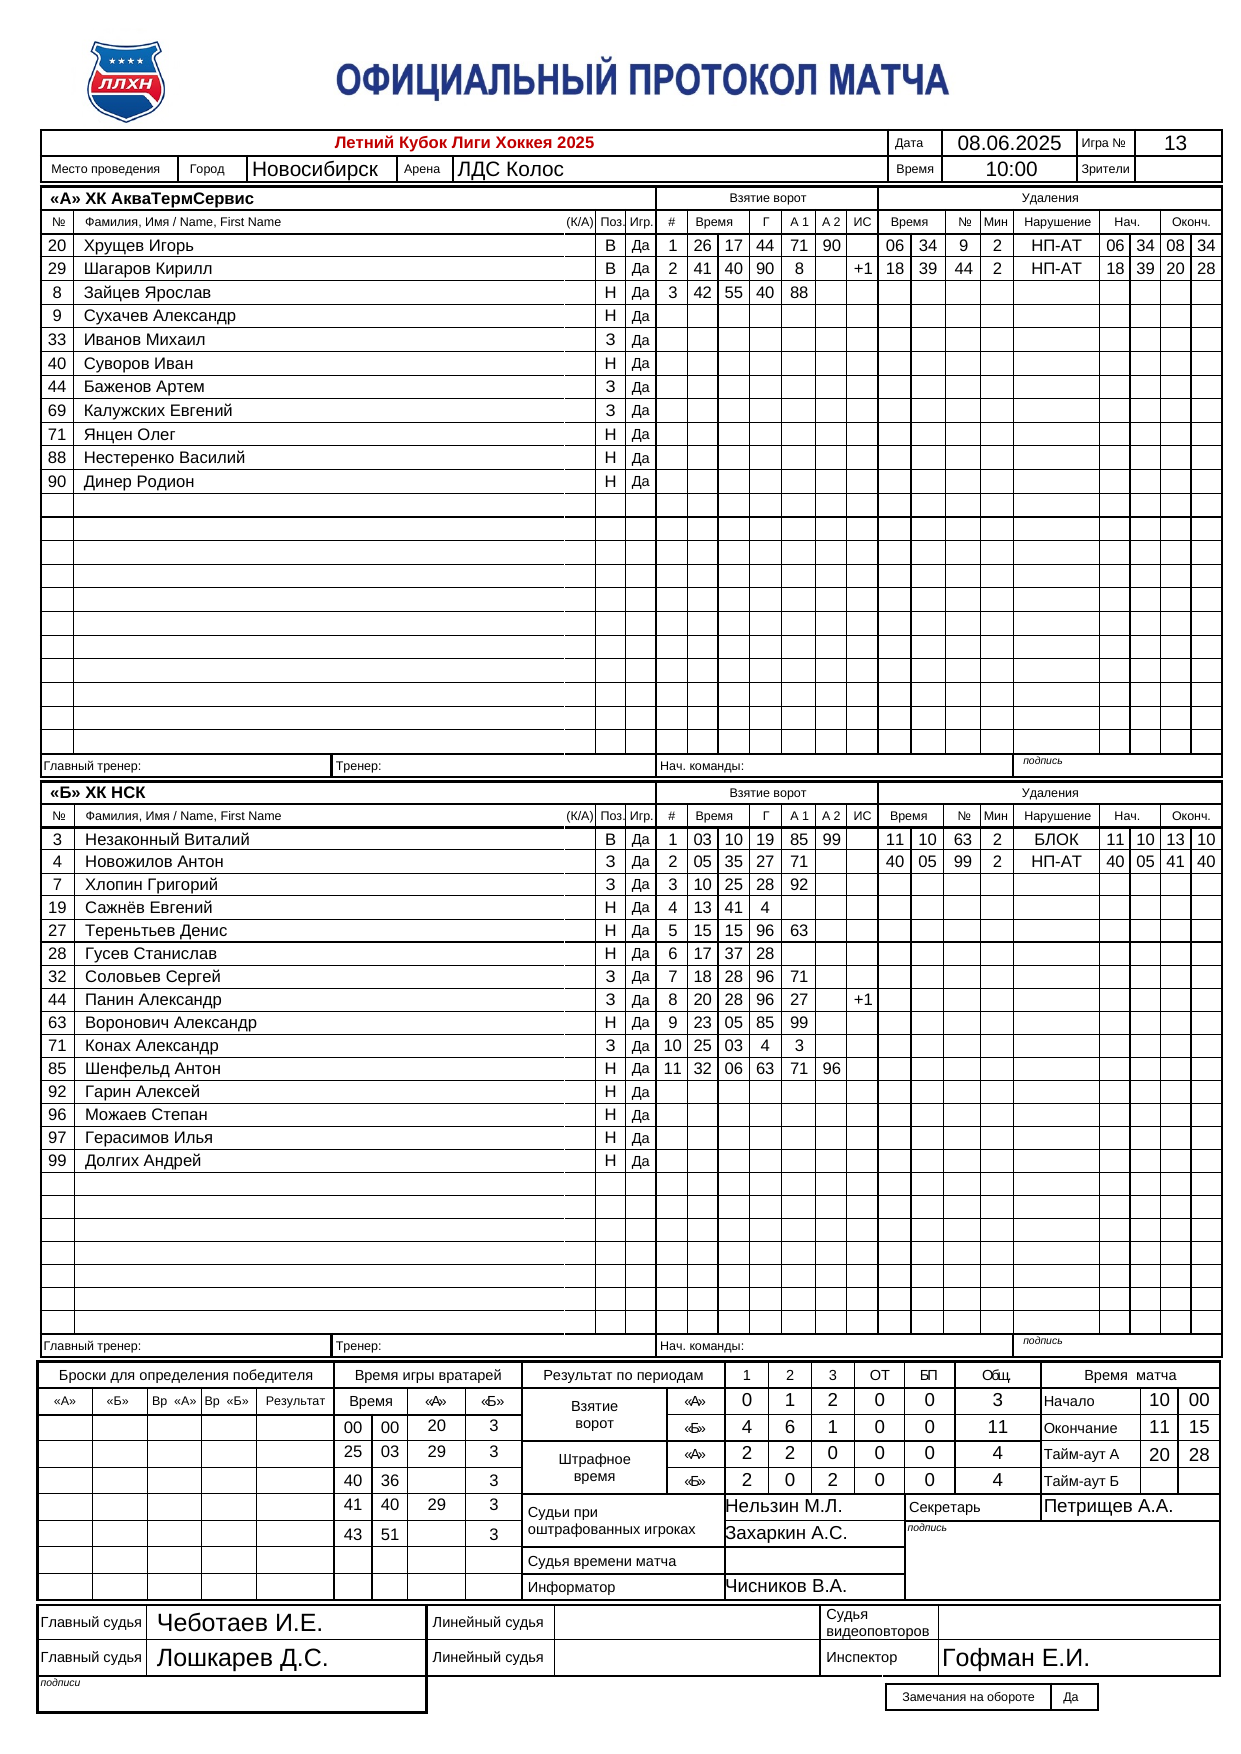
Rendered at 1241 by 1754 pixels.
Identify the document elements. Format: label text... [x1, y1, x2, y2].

table_cell [565, 305, 595, 327]
table_cell [879, 707, 910, 729]
table_cell [879, 1173, 910, 1195]
table_cell Да [626, 1012, 655, 1033]
table_cell [847, 423, 877, 445]
table_cell [879, 1035, 910, 1057]
table_cell [565, 376, 595, 398]
table_cell [981, 376, 1013, 398]
table_cell [816, 588, 846, 611]
table_cell 39 [912, 257, 945, 280]
table_cell [847, 612, 877, 634]
table_cell [688, 1081, 717, 1103]
table_cell [42, 612, 73, 634]
table_cell [1100, 494, 1129, 516]
table_cell 11 [956, 1415, 1040, 1440]
table_cell [596, 565, 625, 587]
table_cell [1131, 966, 1160, 987]
table_cell [1131, 1012, 1160, 1033]
table_cell [148, 1468, 201, 1493]
table_cell [93, 1494, 147, 1520]
table_cell [944, 1173, 980, 1195]
table_cell 9 [946, 235, 980, 256]
table_cell 03 [719, 1035, 749, 1057]
table_cell 40 [750, 281, 781, 303]
table_cell [1131, 1058, 1160, 1079]
table_cell [596, 494, 625, 516]
table_cell [750, 730, 781, 753]
table_cell [596, 1242, 625, 1264]
table_cell 97 [42, 1127, 74, 1149]
table_cell В [596, 257, 625, 280]
table_cell [1192, 446, 1221, 469]
table_cell [657, 423, 687, 445]
table_cell 3 [466, 1494, 521, 1520]
table_cell 06 [719, 1058, 749, 1079]
table_cell [688, 659, 717, 682]
table_cell [148, 1416, 201, 1440]
table_cell [596, 1196, 625, 1218]
table_cell 11 [1100, 829, 1129, 849]
table_cell «Б » [466, 1389, 521, 1413]
table_cell [879, 470, 910, 493]
table_cell [1192, 565, 1221, 587]
table_cell 96 [750, 966, 781, 987]
table_cell 13 [1161, 829, 1190, 849]
table_cell Гарин Алексей [75, 1081, 564, 1103]
table_cell [1100, 352, 1129, 374]
table_cell [879, 1311, 910, 1333]
table_cell [1100, 470, 1129, 493]
table_cell Вр «А» [148, 1389, 201, 1413]
table_cell ИС [847, 211, 877, 233]
table_cell [1161, 1219, 1190, 1241]
table_cell Да [626, 235, 655, 256]
table_cell [688, 1196, 717, 1218]
table_cell [1100, 281, 1129, 303]
table_cell [1131, 281, 1160, 303]
table_cell [688, 352, 717, 374]
table_cell Н [596, 920, 625, 941]
table_cell [879, 1150, 910, 1172]
table_cell [1161, 281, 1190, 303]
table_cell [782, 636, 815, 658]
table_cell [1161, 1288, 1190, 1310]
table_cell [816, 850, 846, 872]
table_cell [688, 565, 717, 587]
table_cell ИС [847, 805, 877, 826]
table_cell [981, 1196, 1013, 1218]
table_cell 17 [688, 943, 717, 964]
table_cell [879, 1288, 910, 1310]
table_cell [688, 730, 717, 753]
table_cell [816, 896, 846, 918]
table_cell [626, 636, 655, 658]
table_cell [1192, 328, 1221, 351]
table_cell [782, 1311, 815, 1333]
table_cell [1014, 518, 1099, 540]
table_cell [565, 352, 595, 374]
table_cell [1161, 920, 1190, 941]
table_cell [657, 565, 687, 587]
table_header БП [905, 1363, 954, 1387]
table_cell [912, 518, 945, 540]
table_cell [816, 1035, 846, 1057]
table_cell Гофман Е.И. [939, 1640, 1219, 1675]
table_cell [1131, 612, 1160, 634]
table_cell [847, 1035, 877, 1057]
table_cell [1179, 1468, 1219, 1493]
table_cell [42, 1196, 74, 1218]
table_cell 11 [657, 1058, 687, 1079]
table_cell Город [179, 157, 246, 181]
table_cell [912, 896, 943, 918]
table_cell [1100, 1196, 1129, 1218]
table_cell Тайм-аут А [1042, 1441, 1140, 1467]
table_cell 40 [42, 352, 73, 374]
table_cell [1161, 328, 1190, 351]
table_cell [1100, 565, 1129, 587]
table_cell [93, 1521, 147, 1546]
table_cell [879, 352, 910, 374]
table_cell Н [596, 1127, 625, 1149]
table_cell [1014, 636, 1099, 658]
table_cell [1014, 1127, 1099, 1149]
table_cell 92 [782, 874, 815, 895]
table_cell [1192, 352, 1221, 374]
table_cell З [596, 989, 625, 1011]
table_cell [719, 399, 749, 422]
table_cell Герасимов Илья [75, 1127, 564, 1149]
table_cell [719, 1104, 749, 1126]
table_cell [750, 328, 781, 351]
table_cell [946, 352, 980, 374]
table_cell [626, 1196, 655, 1218]
table_cell [688, 707, 717, 729]
table_cell [1014, 612, 1099, 634]
table_cell [1192, 470, 1221, 493]
table_cell [657, 399, 687, 422]
table_cell 05 [719, 1012, 749, 1033]
table_cell [1014, 920, 1099, 941]
table_cell [981, 1288, 1013, 1310]
table_cell [981, 1311, 1013, 1333]
table_cell Н [596, 896, 625, 918]
table_cell [981, 1035, 1013, 1057]
table_cell [719, 730, 749, 753]
table_cell 26 [688, 235, 717, 256]
table_cell [74, 683, 564, 706]
table_cell [42, 730, 73, 753]
table_cell [912, 328, 945, 351]
table_cell [750, 1242, 781, 1264]
table_cell 33 [42, 328, 73, 351]
table_cell [981, 518, 1013, 540]
table_cell 3 [466, 1441, 521, 1467]
table_cell [688, 1150, 717, 1172]
table_cell [1100, 305, 1129, 327]
table_cell 29 [408, 1494, 465, 1520]
table_cell [1131, 1104, 1160, 1126]
table_cell [816, 1242, 846, 1264]
table_cell [816, 612, 846, 634]
table_cell Сухачев Александр [74, 305, 564, 327]
table_cell 88 [782, 281, 815, 303]
table_cell [1192, 1012, 1221, 1033]
table_cell [42, 1219, 74, 1241]
table_cell 10:00 [943, 157, 1076, 181]
table_cell [626, 1311, 655, 1333]
table_cell [883, 1677, 1220, 1681]
table_cell [1014, 896, 1099, 918]
table_cell [335, 1574, 371, 1599]
table_cell [565, 1035, 595, 1057]
table_cell Да [626, 328, 655, 351]
table_cell [912, 352, 945, 374]
table_cell 2 [812, 1389, 854, 1413]
table_cell [816, 1127, 846, 1149]
table_cell [1131, 874, 1160, 895]
table_cell [1192, 636, 1221, 658]
table_cell [750, 470, 781, 493]
table_cell 28 [719, 966, 749, 987]
table_cell 2 [769, 1442, 811, 1467]
table_cell 29 [408, 1547, 465, 1573]
table_cell [981, 305, 1013, 327]
table_cell Иванов Михаил [74, 328, 564, 351]
table_cell [202, 1468, 256, 1493]
table_cell Н [596, 470, 625, 493]
table_cell [1161, 943, 1190, 964]
table_cell [1131, 1311, 1160, 1333]
table_cell 96 [42, 1104, 74, 1126]
table_cell 28 [1192, 257, 1221, 280]
table_cell [879, 920, 910, 941]
table_header Удаления [879, 188, 1221, 209]
table_cell [1192, 659, 1221, 682]
table_cell Время [335, 1389, 407, 1413]
table_cell «Б» [93, 1389, 147, 1413]
table_cell [816, 1150, 846, 1172]
table_cell [565, 470, 595, 493]
table_cell подпись [1014, 755, 1221, 776]
table_cell 18 [688, 966, 717, 987]
table_cell [1161, 1311, 1190, 1333]
table_cell [42, 659, 73, 682]
table_cell [782, 399, 815, 422]
table_cell А 1 [782, 211, 815, 233]
table_cell [782, 1265, 815, 1287]
table_cell [782, 1081, 815, 1103]
table_cell [946, 707, 980, 729]
table_cell [1100, 636, 1129, 658]
table_cell [981, 1012, 1013, 1033]
table_cell Чисников В.А. [726, 1575, 904, 1599]
table_cell [1161, 896, 1190, 918]
table_cell [596, 1288, 625, 1310]
table_cell 9 [42, 305, 73, 327]
table_cell [565, 943, 595, 964]
table_cell 3 [466, 1468, 521, 1493]
table_cell Время [889, 157, 941, 181]
table_cell (К/А) [565, 805, 595, 826]
table_cell [657, 730, 687, 753]
table_cell [1014, 352, 1099, 374]
table_cell 71 [42, 423, 73, 445]
table_cell [1131, 423, 1160, 445]
table_cell [75, 1311, 564, 1333]
table_cell [750, 707, 781, 729]
table_cell 0 [855, 1415, 904, 1440]
table_cell # [657, 211, 687, 233]
table_cell [719, 636, 749, 658]
table_cell 17 [719, 235, 749, 256]
table_cell 2 [981, 829, 1013, 849]
table_cell [847, 235, 877, 256]
table_cell [847, 683, 877, 706]
table_header Дата [889, 131, 941, 155]
table_cell [912, 1012, 943, 1033]
table_cell Главный судья [39, 1606, 146, 1639]
table_cell [39, 1468, 92, 1493]
table_cell [1192, 1081, 1221, 1103]
table_cell Нарушение [1014, 211, 1099, 233]
table_cell [565, 896, 595, 918]
table_cell [1014, 328, 1099, 351]
table_cell [93, 1468, 147, 1493]
table_cell [879, 659, 910, 682]
table_cell [912, 612, 945, 634]
table_cell [1131, 943, 1160, 964]
table_cell [946, 518, 980, 540]
table_cell [1014, 565, 1099, 587]
table_cell 63 [782, 920, 815, 941]
table_cell Н [596, 1012, 625, 1033]
table_cell [1014, 1288, 1099, 1310]
table_cell Панин Александр [75, 989, 564, 1011]
table_cell [1161, 659, 1190, 682]
table_cell [626, 518, 655, 540]
table_header 3 [812, 1363, 854, 1387]
table_cell Чеботаев И.Е. [147, 1606, 425, 1639]
table_cell [782, 352, 815, 374]
table_cell [1192, 1150, 1221, 1172]
table_cell [912, 1081, 943, 1103]
table_cell [847, 588, 877, 611]
table_cell 63 [42, 1012, 74, 1033]
table_header «Б» ХК НСК [42, 783, 655, 803]
table_cell 29 [42, 257, 73, 280]
table_cell [565, 1081, 595, 1103]
table_cell [596, 541, 625, 564]
table_cell [847, 1012, 877, 1033]
table_cell [946, 423, 980, 445]
table_cell [981, 565, 1013, 587]
table_cell [626, 659, 655, 682]
table_cell 69 [42, 399, 73, 422]
table_cell [944, 1012, 980, 1033]
table_cell [981, 636, 1013, 658]
table_header Броски для определения победителя [39, 1363, 333, 1387]
table_cell НП-АТ [1014, 257, 1099, 280]
table_cell [1100, 1081, 1129, 1103]
table_cell [879, 518, 910, 540]
table_cell [688, 1311, 717, 1333]
table_cell 00 [373, 1416, 407, 1440]
table_cell «А» [668, 1442, 724, 1467]
table_cell [981, 966, 1013, 987]
table_cell [981, 1104, 1013, 1126]
table_cell [1161, 1265, 1190, 1287]
table_cell [816, 305, 846, 327]
table_cell [816, 920, 846, 941]
table_cell [750, 399, 781, 422]
table_cell [782, 376, 815, 398]
table_cell ЛДС Колос [454, 157, 887, 181]
table_cell [1136, 157, 1221, 181]
table_cell 96 [816, 1058, 846, 1079]
table_cell [93, 1416, 147, 1440]
table_cell [879, 328, 910, 351]
table_cell [816, 1265, 846, 1287]
table_cell [1100, 920, 1129, 941]
table_cell З [596, 850, 625, 872]
table_cell [981, 588, 1013, 611]
table_cell [75, 1265, 564, 1287]
table_cell [626, 494, 655, 516]
table_cell [879, 874, 910, 895]
table_cell 43 [335, 1521, 371, 1546]
table_cell [565, 541, 595, 564]
table_cell 71 [782, 1058, 815, 1079]
table_cell [879, 423, 910, 445]
table_cell 90 [816, 235, 846, 256]
table_cell [1014, 943, 1099, 964]
table_cell 92 [42, 1081, 74, 1103]
table_cell [626, 1242, 655, 1264]
table_cell [596, 1219, 625, 1241]
table_cell [1161, 1173, 1190, 1195]
table_cell [1161, 683, 1190, 706]
table_cell Воронович Александр [75, 1012, 564, 1033]
table_cell Время [688, 211, 749, 233]
table_cell № [42, 211, 73, 233]
table_cell [565, 518, 595, 540]
table_cell [750, 1288, 781, 1310]
table_cell 0 [905, 1468, 954, 1493]
table_cell [1161, 1127, 1190, 1149]
table_cell 41 [719, 896, 749, 918]
table_cell [565, 399, 595, 422]
table_cell [981, 1081, 1013, 1103]
table_cell [1100, 328, 1129, 351]
table_cell [1192, 1242, 1221, 1264]
table_cell [74, 494, 564, 516]
table_cell Нестеренко Василий [74, 446, 564, 469]
table_cell [1192, 943, 1221, 964]
table_cell [981, 659, 1013, 682]
table_cell [1161, 352, 1190, 374]
table_cell [847, 376, 877, 398]
table_cell 3 [42, 829, 74, 849]
table_cell [816, 376, 846, 398]
table_cell 10 [1141, 1389, 1177, 1413]
table_cell 4 [726, 1415, 768, 1440]
table_cell [565, 423, 595, 445]
table_cell Н [596, 305, 625, 327]
table_cell [596, 1311, 625, 1333]
table_cell 71 [782, 966, 815, 987]
table_cell Нач. команды: [657, 1335, 1012, 1356]
table_cell [565, 1196, 595, 1218]
table_cell 25 [335, 1441, 371, 1467]
table_cell [1161, 1104, 1190, 1126]
table_cell [912, 989, 943, 1011]
table_cell [981, 352, 1013, 374]
table_cell Н [596, 943, 625, 964]
table_cell [912, 1127, 943, 1149]
table_cell [944, 1127, 980, 1149]
table_cell [719, 328, 749, 351]
table_cell [912, 1104, 943, 1126]
table_cell [847, 446, 877, 469]
table_cell 18 [879, 257, 910, 280]
table_cell [74, 659, 564, 682]
table_cell [782, 518, 815, 540]
table_cell (К/А) [565, 211, 595, 233]
table_cell [1192, 1196, 1221, 1218]
table_cell [782, 1104, 815, 1126]
table_cell [782, 730, 815, 753]
table_cell 96 [750, 920, 781, 941]
table_cell [719, 1127, 749, 1149]
table_cell [912, 565, 945, 587]
table_cell 99 [782, 1012, 815, 1033]
table_cell 0 [905, 1442, 954, 1467]
table_cell [912, 446, 945, 469]
table_cell [1161, 541, 1190, 564]
table_cell З [596, 328, 625, 351]
table_cell Игр. [626, 805, 655, 826]
table_cell [1014, 423, 1099, 445]
table_cell «Б» [668, 1415, 724, 1440]
table_cell [816, 1104, 846, 1126]
table_cell Судья видеоповторов [821, 1606, 938, 1639]
table_cell [719, 352, 749, 374]
table_cell [879, 943, 910, 964]
table_cell 9 [657, 1012, 687, 1033]
table_cell [816, 1173, 846, 1195]
table_cell [1014, 1173, 1099, 1195]
table_cell [657, 659, 687, 682]
table_cell Главный тренер: [42, 1335, 330, 1356]
table_cell [93, 1441, 147, 1467]
table_cell Янцен Олег [74, 423, 564, 445]
table_cell Г [750, 805, 781, 826]
table_cell [981, 874, 1013, 895]
table_cell Н [596, 423, 625, 445]
table_cell [944, 896, 980, 918]
table_cell Зайцев Ярослав [74, 281, 564, 303]
table_cell [565, 565, 595, 587]
table_cell [596, 659, 625, 682]
table_cell [719, 683, 749, 706]
table_cell [1100, 1150, 1129, 1172]
table_cell [1014, 399, 1099, 422]
table_cell [981, 1219, 1013, 1241]
table_cell [847, 494, 877, 516]
table_cell [74, 612, 564, 634]
table_cell [42, 636, 73, 658]
table_cell Конах Александр [75, 1035, 564, 1057]
table_cell [912, 1265, 943, 1287]
table_cell [879, 1012, 910, 1033]
table_cell [816, 541, 846, 564]
table_cell 00 [335, 1416, 371, 1440]
table_cell [688, 541, 717, 564]
table_cell 28 [750, 943, 781, 964]
table_cell [816, 1196, 846, 1218]
table_cell [626, 683, 655, 706]
table_cell [596, 612, 625, 634]
table_cell Оконч. [1161, 805, 1221, 826]
table_cell [1014, 281, 1099, 303]
table_cell [1131, 730, 1160, 753]
table_cell [847, 943, 877, 964]
table_cell [688, 1219, 717, 1241]
table_cell [565, 281, 595, 303]
table_cell 10 [1131, 829, 1160, 849]
table_cell [1100, 1219, 1129, 1241]
table_cell [1014, 446, 1099, 469]
table_header «А» ХК АкваТермСервис [42, 188, 655, 209]
table_cell [1014, 305, 1099, 327]
table_cell [657, 1219, 687, 1241]
table_cell 36 [373, 1468, 407, 1493]
table_cell 13 [688, 896, 717, 918]
table_cell 20 [1141, 1441, 1177, 1467]
table_cell [946, 565, 980, 587]
table_cell [847, 874, 877, 895]
table_cell [93, 1574, 147, 1599]
table_cell [1100, 896, 1129, 918]
table_cell [981, 896, 1013, 918]
table_cell [726, 1548, 904, 1573]
table_cell 2 [657, 850, 687, 872]
table_cell [1131, 399, 1160, 422]
table_cell [912, 1058, 943, 1079]
table_cell [981, 446, 1013, 469]
table_cell [1131, 305, 1160, 327]
table_cell [1131, 989, 1160, 1011]
table_cell [944, 1265, 980, 1287]
table_cell Нарушение [1014, 805, 1099, 826]
table_cell [688, 1173, 717, 1195]
table_cell [1192, 399, 1221, 422]
table_header Общ. [956, 1363, 1040, 1387]
table_cell [148, 1521, 201, 1546]
table_cell 1 [657, 829, 687, 849]
table_cell [816, 494, 846, 516]
table_cell [1161, 376, 1190, 398]
table_cell [847, 565, 877, 587]
table_cell [1131, 1081, 1160, 1103]
table_cell 0 [905, 1389, 954, 1413]
table_cell [847, 707, 877, 729]
table_cell [750, 612, 781, 634]
table_cell 45 [335, 1547, 371, 1573]
table_cell [981, 541, 1013, 564]
table_cell [847, 1288, 877, 1310]
table_cell [816, 943, 846, 964]
table_cell [1192, 1265, 1221, 1287]
table_cell [816, 683, 846, 706]
table_header Результат по периодам [523, 1363, 724, 1387]
table_cell подпись [1014, 1335, 1221, 1356]
table_cell 28 [750, 874, 781, 895]
table_cell [879, 281, 910, 303]
table_cell 1 [769, 1389, 811, 1413]
table_cell [719, 1150, 749, 1172]
table_cell [75, 1288, 564, 1310]
table_cell [657, 305, 687, 327]
table_cell [981, 1058, 1013, 1079]
table_cell Штрафное время [523, 1442, 666, 1493]
table_cell [657, 1242, 687, 1264]
table_cell Нельзин М.Л. [726, 1495, 904, 1520]
table_cell [74, 565, 564, 587]
table_cell [879, 989, 910, 1011]
table_cell [657, 1081, 687, 1103]
table_cell [1100, 588, 1129, 611]
table_cell [750, 659, 781, 682]
table_cell [657, 636, 687, 658]
table_cell [847, 470, 877, 493]
table_cell [944, 1035, 980, 1057]
table_cell [202, 1574, 256, 1599]
table_cell [719, 565, 749, 587]
table_cell [1192, 1173, 1221, 1195]
table_cell Динер Родион [74, 470, 564, 493]
table_cell [565, 683, 595, 706]
table_cell Калужских Евгений [74, 399, 564, 422]
table_cell [879, 1265, 910, 1287]
table_header Взятие ворот [657, 783, 877, 803]
table_cell [944, 1150, 980, 1172]
table_cell [596, 730, 625, 753]
table_cell [657, 446, 687, 469]
table_cell Нач. команды: [657, 755, 1012, 776]
table_cell Да [626, 446, 655, 469]
table_cell [565, 1265, 595, 1287]
table_cell [688, 470, 717, 493]
table_cell [912, 1311, 943, 1333]
table_cell [981, 1242, 1013, 1264]
table_cell Начало [1042, 1389, 1140, 1413]
table_cell 85 [782, 829, 815, 849]
table_cell Хлопин Григорий [75, 874, 564, 895]
table_cell [981, 328, 1013, 351]
table_cell Главный судья [39, 1640, 146, 1675]
table_cell [912, 305, 945, 327]
table_cell [657, 683, 687, 706]
table_cell Да [626, 874, 655, 895]
table_cell [1161, 612, 1190, 634]
table_cell [257, 1468, 333, 1493]
table_cell [879, 376, 910, 398]
table_cell [1100, 683, 1129, 706]
table_cell 4 [657, 896, 687, 918]
table_cell [688, 612, 717, 634]
table_cell [565, 829, 595, 849]
table_header Летний Кубок Лиги Хоккея 2025 [42, 131, 887, 155]
table_cell 44 [946, 257, 980, 280]
table_cell Г [750, 211, 781, 233]
table_cell Игр. [626, 211, 655, 233]
table_cell [879, 565, 910, 587]
table_cell Да [626, 399, 655, 422]
table_cell «А» [39, 1389, 92, 1413]
table_cell 0 [812, 1442, 854, 1467]
table_cell [39, 1547, 92, 1573]
table_cell [750, 1196, 781, 1218]
table_header 1 [726, 1363, 768, 1387]
table_cell 06 [879, 235, 910, 256]
table_cell 71 [782, 235, 815, 256]
table_cell [816, 257, 846, 280]
table_cell [847, 1242, 877, 1264]
table_cell Да [626, 376, 655, 398]
table_cell 0 [726, 1389, 768, 1413]
table_cell [1131, 636, 1160, 658]
table_cell 28 [1179, 1441, 1219, 1467]
table_cell [1161, 730, 1190, 753]
table_cell [879, 1219, 910, 1241]
table_cell [1131, 707, 1160, 729]
table_cell [373, 1574, 407, 1599]
table_cell [1161, 305, 1190, 327]
table_cell [555, 1640, 819, 1675]
table_cell [946, 659, 980, 682]
table_cell [847, 850, 877, 872]
table_cell Судьи при оштрафованных игроках [523, 1495, 724, 1546]
table_cell 90 [42, 470, 73, 493]
table_cell 7 [42, 874, 74, 895]
table_cell [912, 1173, 943, 1195]
table_cell [688, 1265, 717, 1287]
table_cell [879, 541, 910, 564]
table_cell [42, 541, 73, 564]
table_cell Нач. [1100, 211, 1160, 233]
table_cell [42, 588, 73, 611]
table_cell [782, 1288, 815, 1310]
table_cell Результат [257, 1389, 333, 1413]
table_cell [719, 1288, 749, 1310]
table_cell [1100, 966, 1129, 987]
table_cell [1014, 588, 1099, 611]
table_cell Новосибирск [248, 157, 396, 181]
table_cell Незаконный Виталий [75, 829, 564, 849]
table_cell [657, 1288, 687, 1310]
table_cell [912, 281, 945, 303]
table_cell [1014, 1058, 1099, 1079]
table_cell [1161, 1081, 1190, 1103]
table_cell [847, 1265, 877, 1287]
table_cell [1161, 446, 1190, 469]
table_cell 8 [42, 281, 73, 303]
table_cell 28 [42, 943, 74, 964]
table_cell [944, 1196, 980, 1218]
table_cell [1161, 399, 1190, 422]
table_cell [148, 1494, 201, 1520]
table_cell [944, 1058, 980, 1079]
table_cell [688, 1127, 717, 1149]
table_cell [719, 1219, 749, 1241]
table_cell 99 [944, 850, 980, 872]
table_cell 2 [981, 257, 1013, 280]
table_cell [42, 707, 73, 729]
table_cell 20 [408, 1416, 465, 1440]
table_cell [42, 1288, 74, 1310]
table_cell [565, 1242, 595, 1264]
table_cell Долгих Андрей [75, 1150, 564, 1172]
table_cell 0 [855, 1442, 904, 1467]
table_cell [657, 1265, 687, 1287]
table_cell [1100, 518, 1129, 540]
table_cell [750, 376, 781, 398]
table_cell [912, 636, 945, 658]
table_cell 25 [719, 874, 749, 895]
table_cell [879, 446, 910, 469]
table_cell 2 [657, 257, 687, 280]
table_cell [944, 1081, 980, 1103]
table_cell [1161, 588, 1190, 611]
table_cell [719, 1265, 749, 1287]
table_cell [782, 588, 815, 611]
table_header Да [1052, 1685, 1097, 1709]
table_cell [202, 1494, 256, 1520]
table_cell [1100, 1127, 1129, 1149]
table_cell [565, 636, 595, 658]
table_cell [981, 920, 1013, 941]
table_cell 96 [750, 989, 781, 1011]
table_cell +1 [847, 257, 877, 280]
table_cell Мин [981, 211, 1013, 233]
table_cell [946, 730, 980, 753]
table_cell [408, 1574, 465, 1599]
table_cell [75, 1242, 564, 1264]
table_cell 40 [879, 850, 910, 872]
table_cell [657, 541, 687, 564]
table_cell 88 [42, 446, 73, 469]
table_cell 15 [688, 920, 717, 941]
table_cell [42, 683, 73, 706]
table_cell [1014, 541, 1099, 564]
table_cell [1131, 1150, 1160, 1172]
table_cell 08 [1161, 235, 1190, 256]
table_cell 2 [981, 850, 1013, 872]
table_cell [719, 1242, 749, 1264]
table_cell [879, 588, 910, 611]
table_cell [257, 1574, 333, 1599]
table_cell [1100, 423, 1129, 445]
table_cell [816, 966, 846, 987]
table_cell [750, 494, 781, 516]
table_cell [657, 470, 687, 493]
table_cell [879, 305, 910, 327]
table_cell [719, 541, 749, 564]
table_cell [981, 943, 1013, 964]
table_cell [565, 1219, 595, 1241]
table_cell [981, 683, 1013, 706]
table_cell [847, 896, 877, 918]
table_cell Да [626, 896, 655, 918]
table_cell № [42, 805, 74, 826]
table_cell [816, 399, 846, 422]
table_cell 10 [657, 1035, 687, 1057]
table_cell подпись [906, 1522, 1219, 1599]
table_cell № [944, 805, 980, 826]
table_cell [1100, 659, 1129, 682]
table_cell Тренер: [333, 1335, 655, 1356]
table_cell 29 [408, 1441, 465, 1467]
table_cell Зрители [1078, 157, 1134, 181]
table_cell 40 [1192, 850, 1221, 872]
table_cell [74, 518, 564, 540]
table_cell [1014, 494, 1099, 516]
table_cell [688, 423, 717, 445]
table_cell 44 [42, 376, 73, 398]
table_cell [912, 399, 945, 422]
table_cell [1192, 920, 1221, 941]
table_cell [719, 612, 749, 634]
table_cell [1192, 683, 1221, 706]
table_cell [39, 1521, 92, 1546]
table_header Замечания на обороте [887, 1685, 1050, 1709]
table_cell [657, 518, 687, 540]
table_cell [596, 636, 625, 658]
table_cell Время [879, 211, 945, 233]
table_cell [596, 518, 625, 540]
table_cell Гусев Станислав [75, 943, 564, 964]
table_cell [1161, 423, 1190, 445]
table_cell [944, 1104, 980, 1126]
table_cell [596, 683, 625, 706]
table_cell 63 [750, 1058, 781, 1079]
table_cell [1161, 1242, 1190, 1264]
table_cell Время [879, 805, 943, 826]
table_cell [847, 328, 877, 351]
table_header Взятие ворот [657, 188, 877, 209]
table_cell [719, 1081, 749, 1103]
table_cell [257, 1441, 333, 1467]
table_cell [657, 352, 687, 374]
table_cell Шагаров Кирилл [74, 257, 564, 280]
table_cell 06 [1100, 235, 1129, 256]
table_cell [946, 399, 980, 422]
table_cell [912, 659, 945, 682]
table_cell [1192, 1127, 1221, 1149]
table_cell [565, 257, 595, 280]
table_cell 1 [657, 235, 687, 256]
table_cell 5 [657, 920, 687, 941]
table_cell [912, 588, 945, 611]
table_cell [74, 636, 564, 658]
table_cell Да [626, 1104, 655, 1126]
table_cell [657, 612, 687, 634]
table_cell Мин [981, 805, 1013, 826]
table_cell 10 [719, 829, 749, 849]
table_cell 4 [956, 1442, 1040, 1467]
table_cell 20 [1161, 257, 1190, 280]
table_cell [1014, 707, 1099, 729]
table_cell +1 [847, 989, 877, 1011]
table_cell [75, 1173, 564, 1195]
table_cell [1141, 1468, 1177, 1493]
table_cell 20 [688, 989, 717, 1011]
table_cell [596, 707, 625, 729]
table_cell [847, 1104, 877, 1126]
table_cell [719, 446, 749, 469]
table_cell [1192, 588, 1221, 611]
table_cell 19 [750, 829, 781, 849]
table_cell [626, 1173, 655, 1195]
table_cell [657, 1311, 687, 1333]
table_cell [565, 588, 595, 611]
table_cell Линейный судья [428, 1606, 554, 1639]
table_cell Да [626, 423, 655, 445]
table_cell [782, 541, 815, 564]
table_cell [816, 730, 846, 753]
table_cell [847, 518, 877, 540]
table_cell [879, 1058, 910, 1079]
table_cell [565, 1311, 595, 1333]
table_cell Главный тренер: [42, 755, 330, 776]
table_cell 6 [769, 1415, 811, 1440]
table_cell [981, 730, 1013, 753]
table_cell [565, 1058, 595, 1079]
table_cell [912, 541, 945, 564]
table_cell [939, 1606, 1219, 1639]
table_cell [565, 1104, 595, 1126]
table_cell [565, 966, 595, 987]
table_cell [847, 1081, 877, 1103]
table_cell [1161, 1058, 1190, 1079]
table_cell [816, 328, 846, 351]
table_cell Баженов Артем [74, 376, 564, 398]
table_cell [816, 423, 846, 445]
table_cell [946, 588, 980, 611]
table_cell З [596, 399, 625, 422]
table_cell [555, 1606, 819, 1639]
table_cell [1100, 541, 1129, 564]
table_cell Да [626, 989, 655, 1011]
table_cell 23 [688, 1012, 717, 1033]
table_cell [816, 446, 846, 469]
table_cell 34 [1192, 235, 1221, 256]
table_cell [1014, 683, 1099, 706]
table_cell [75, 1219, 564, 1241]
table_cell [879, 730, 910, 753]
table_cell 27 [42, 920, 74, 941]
table_cell [750, 1173, 781, 1195]
table_cell 10 [688, 874, 717, 895]
table_cell Информатор [523, 1575, 724, 1599]
table_cell Да [626, 470, 655, 493]
table_cell [626, 707, 655, 729]
table_cell 20 [42, 235, 73, 256]
table_cell [1100, 874, 1129, 895]
table_cell [1131, 588, 1160, 611]
table_cell [946, 446, 980, 469]
table_cell [626, 1219, 655, 1241]
table_cell [816, 989, 846, 1011]
table_cell «А» [668, 1389, 724, 1413]
table_cell [148, 1574, 201, 1599]
table_cell [1014, 1035, 1099, 1057]
table_cell [782, 1173, 815, 1195]
table_cell [782, 328, 815, 351]
table_cell [408, 1521, 465, 1546]
table_cell «А» [408, 1389, 465, 1413]
table_cell [981, 1150, 1013, 1172]
table_cell [688, 328, 717, 351]
table_cell [1014, 1150, 1099, 1172]
table_cell [39, 1574, 92, 1599]
table_cell [1192, 376, 1221, 398]
table_cell Окончание [1042, 1415, 1140, 1440]
table_cell Н [596, 1081, 625, 1103]
table_cell [1192, 874, 1221, 895]
table_cell [719, 1173, 749, 1195]
table_cell [565, 1150, 595, 1172]
table_cell [912, 730, 945, 753]
table_cell [719, 376, 749, 398]
table_cell [1131, 1242, 1160, 1264]
table_cell [1100, 1242, 1129, 1264]
table_cell [42, 1242, 74, 1264]
table_cell 2 [981, 235, 1013, 256]
table_cell [1161, 494, 1190, 516]
table_cell [750, 446, 781, 469]
table_cell 3 [782, 1035, 815, 1057]
table_cell [626, 730, 655, 753]
table_cell [750, 1219, 781, 1241]
table_header ОТ [855, 1363, 904, 1387]
table_cell [688, 494, 717, 516]
table_cell [1014, 1012, 1099, 1033]
table_cell [782, 470, 815, 493]
table_cell [719, 423, 749, 445]
table_cell Тереньтьев Денис [75, 920, 564, 941]
table_cell [657, 376, 687, 398]
table_cell 19 [42, 896, 74, 918]
table_cell [688, 376, 717, 398]
table_cell Н [596, 1104, 625, 1126]
table_cell [688, 518, 717, 540]
table_cell [1192, 707, 1221, 729]
table_cell 2 [726, 1468, 768, 1493]
table_cell 00 [373, 1547, 407, 1573]
table_cell Да [626, 1150, 655, 1172]
table_cell [1192, 305, 1221, 327]
table_cell [912, 1035, 943, 1057]
table_cell [1131, 518, 1160, 540]
table_cell [944, 1242, 980, 1264]
table_cell [1100, 1104, 1129, 1126]
table_cell [1161, 966, 1190, 987]
table_cell [202, 1416, 256, 1440]
table_cell Да [626, 943, 655, 964]
table_cell [1131, 376, 1160, 398]
table_cell [1192, 1288, 1221, 1310]
table_cell [1131, 659, 1160, 682]
table_cell [688, 1242, 717, 1264]
table_cell Лошкарев Д.С. [147, 1640, 425, 1675]
table_cell [750, 305, 781, 327]
table_cell [912, 707, 945, 729]
table_cell [912, 470, 945, 493]
table_cell Нач. [1100, 805, 1160, 826]
table_header Игра № [1078, 131, 1134, 155]
table_cell [912, 943, 943, 964]
table_cell [750, 565, 781, 587]
table_cell Да [626, 966, 655, 987]
table_cell [1131, 1173, 1160, 1195]
table_cell [944, 920, 980, 941]
table_cell [1192, 612, 1221, 634]
table_cell [1192, 541, 1221, 564]
table_cell [1014, 730, 1099, 753]
table_cell [946, 683, 980, 706]
table_cell [816, 659, 846, 682]
table_cell [1161, 707, 1190, 729]
table_cell [1014, 1219, 1099, 1241]
table_cell [1131, 1265, 1160, 1287]
table_header Время матча [1042, 1363, 1219, 1387]
table_cell [981, 399, 1013, 422]
table_cell [565, 1173, 595, 1195]
table_cell [1161, 989, 1190, 1011]
table_cell [946, 305, 980, 327]
table_cell 0 [769, 1468, 811, 1493]
table_cell [946, 494, 980, 516]
table_cell [981, 1173, 1013, 1195]
table_cell [912, 1150, 943, 1172]
table_header Время игры вратарей [335, 1363, 521, 1387]
table_cell 4 [750, 896, 781, 918]
table_cell [912, 874, 943, 895]
table_cell [847, 966, 877, 987]
table_cell [816, 1219, 846, 1241]
table_cell [1131, 896, 1160, 918]
table_cell БЛОК [1014, 829, 1099, 849]
table_cell [408, 1468, 465, 1493]
table_cell 32 [688, 1058, 717, 1079]
table_cell [944, 874, 980, 895]
table_cell 34 [1131, 235, 1160, 256]
table_cell [1161, 1035, 1190, 1057]
table_cell [879, 1242, 910, 1264]
table_cell Фамилия, Имя / Name, First Name [75, 805, 565, 826]
table_cell [912, 920, 943, 941]
table_cell 25 [688, 1035, 717, 1057]
table_cell [816, 281, 846, 303]
table_cell 18 [1100, 257, 1129, 280]
table_cell [657, 494, 687, 516]
table_cell [148, 1547, 201, 1573]
table_cell [626, 541, 655, 564]
table_cell [816, 518, 846, 540]
table_cell [565, 1288, 595, 1310]
table_cell [816, 636, 846, 658]
table_cell [1192, 730, 1221, 753]
table_cell Вр «Б» [202, 1389, 256, 1413]
table_cell 05 [912, 850, 943, 872]
table_cell 05 [1131, 850, 1160, 872]
table_cell [981, 470, 1013, 493]
table_cell [816, 1288, 846, 1310]
table_cell [946, 328, 980, 351]
table_cell [1100, 1288, 1129, 1310]
table_cell [782, 565, 815, 587]
table_cell 0 [855, 1468, 904, 1493]
table_cell А 1 [782, 805, 815, 826]
table_cell [944, 1311, 980, 1333]
table_cell 2 [726, 1442, 768, 1467]
table_cell Н [596, 446, 625, 469]
table_cell [719, 707, 749, 729]
table_header Удаления [879, 783, 1221, 803]
table_cell [428, 1677, 882, 1711]
table_cell [1100, 1265, 1129, 1287]
table_cell [1100, 376, 1129, 398]
table_cell [1014, 874, 1099, 895]
table_cell [719, 305, 749, 327]
table_cell [912, 1219, 943, 1241]
table_cell [782, 1196, 815, 1218]
table_cell [257, 1521, 333, 1546]
table_cell [39, 1441, 92, 1467]
table_cell 40 [373, 1494, 407, 1520]
table_cell [946, 612, 980, 634]
table_cell 15 [719, 920, 749, 941]
table_cell [912, 1288, 943, 1310]
table_cell [847, 1196, 877, 1218]
table_cell Соловьев Сергей [75, 966, 564, 987]
table_cell 99 [42, 1150, 74, 1172]
table_cell [565, 659, 595, 682]
table_cell [565, 235, 595, 256]
table_cell А 2 [816, 211, 846, 233]
table_cell [42, 1311, 74, 1333]
table_cell Линейный судья [428, 1640, 554, 1675]
table_cell Да [626, 1058, 655, 1079]
table_cell [1100, 943, 1129, 964]
table_cell [946, 636, 980, 658]
table_cell 3 [466, 1521, 521, 1546]
table_cell [816, 352, 846, 374]
table_cell [1192, 518, 1221, 540]
table_cell [879, 1104, 910, 1126]
table_cell [816, 707, 846, 729]
table_cell [847, 730, 877, 753]
table_cell [565, 707, 595, 729]
table_cell Петрищев А.А. [1042, 1495, 1219, 1520]
table_cell [944, 989, 980, 1011]
table_cell [1192, 494, 1221, 516]
table_cell [946, 376, 980, 398]
table_cell [946, 281, 980, 303]
table_cell 0 [905, 1415, 954, 1440]
table_cell 27 [750, 850, 781, 872]
table_cell [847, 1127, 877, 1149]
table_cell 40 [335, 1468, 371, 1493]
table_cell [912, 494, 945, 516]
table_cell 3 [657, 874, 687, 895]
table_cell Инспектор [821, 1640, 938, 1675]
table_cell 4 [42, 850, 74, 872]
table_cell [565, 989, 595, 1011]
table_cell Да [626, 829, 655, 849]
table_cell [565, 850, 595, 872]
table_cell [1014, 1081, 1099, 1103]
table_cell [879, 1081, 910, 1103]
table_cell [816, 1012, 846, 1033]
table_cell [1161, 518, 1190, 540]
table_cell [1161, 1150, 1190, 1172]
table_cell [847, 1058, 877, 1079]
table_cell [719, 659, 749, 682]
table_cell [1100, 612, 1129, 634]
table_cell [750, 1127, 781, 1149]
table_cell Место проведения [42, 157, 177, 181]
table_cell [944, 1219, 980, 1241]
table_cell [1161, 874, 1190, 895]
table_cell [981, 423, 1013, 445]
table_cell [750, 588, 781, 611]
table_cell [565, 328, 595, 351]
table_cell [719, 588, 749, 611]
table_cell [847, 920, 877, 941]
table_cell 8 [782, 257, 815, 280]
table_cell [879, 683, 910, 706]
table_cell [1161, 470, 1190, 493]
table_cell [1014, 470, 1099, 493]
table_cell [688, 588, 717, 611]
table_cell Можаев Степан [75, 1104, 564, 1126]
table_cell [626, 612, 655, 634]
table_cell [782, 1219, 815, 1241]
table_cell [688, 305, 717, 327]
table_cell [657, 1104, 687, 1126]
table_cell НП-АТ [1014, 850, 1099, 872]
table_cell [657, 328, 687, 351]
table_cell [782, 494, 815, 516]
table_cell [688, 683, 717, 706]
table_cell 39 [1131, 257, 1160, 280]
table_cell [719, 1311, 749, 1333]
table_cell [688, 1288, 717, 1310]
table_cell [74, 707, 564, 729]
table_cell [782, 683, 815, 706]
table_cell [750, 352, 781, 374]
table_cell [1014, 1104, 1099, 1126]
table_cell Да [626, 920, 655, 941]
table_cell [1100, 1012, 1129, 1033]
table_cell [1100, 730, 1129, 753]
table_cell [1100, 399, 1129, 422]
table_cell 40 [719, 257, 749, 280]
table_cell [596, 1173, 625, 1195]
table_cell [750, 683, 781, 706]
table_cell Да [626, 257, 655, 280]
table_cell З [596, 966, 625, 987]
table_cell [565, 494, 595, 516]
table_cell [1161, 1012, 1190, 1033]
table_cell [946, 470, 980, 493]
table_cell # [657, 805, 687, 826]
table_cell [39, 1416, 92, 1440]
table_cell А 2 [816, 805, 846, 826]
table_cell [93, 1547, 147, 1573]
table_cell [1192, 1219, 1221, 1241]
table_cell 41 [1161, 850, 1190, 872]
table_cell [847, 541, 877, 564]
table_cell [847, 829, 877, 849]
table_header 13 [1136, 131, 1221, 155]
table_cell 2 [812, 1468, 854, 1493]
table_cell 3 [956, 1389, 1040, 1413]
table_cell 71 [782, 850, 815, 872]
table_cell 44 [750, 235, 781, 256]
table_cell [42, 518, 73, 540]
table_cell [719, 470, 749, 493]
table_cell Арена [398, 157, 452, 181]
table_cell [912, 683, 945, 706]
table_cell 3 [466, 1416, 521, 1440]
table_cell [816, 565, 846, 587]
table_header 08.06.2025 [943, 131, 1076, 155]
table_cell В [596, 829, 625, 849]
table_cell Да [626, 305, 655, 327]
table_cell [816, 874, 846, 895]
table_cell 3 [466, 1547, 521, 1573]
table_cell [626, 588, 655, 611]
table_cell Н [596, 1150, 625, 1172]
table_cell [1192, 281, 1221, 303]
table_cell 3 [657, 281, 687, 303]
table_cell [202, 1441, 256, 1467]
table_cell Взятие ворот [523, 1389, 666, 1440]
table_cell [879, 399, 910, 422]
table_cell [782, 896, 815, 918]
table_cell Захаркин А.С. [726, 1521, 904, 1546]
table_cell [257, 1547, 333, 1573]
table_cell 99 [816, 829, 846, 849]
table_cell [1192, 1311, 1221, 1333]
table_cell Тренер: [333, 755, 655, 776]
table_cell [879, 1196, 910, 1218]
table_cell [816, 1311, 846, 1333]
table_cell [257, 1416, 333, 1440]
table_cell [657, 1150, 687, 1172]
table_cell НП-АТ [1014, 235, 1099, 256]
table_cell [1131, 1035, 1160, 1057]
table_cell [847, 1150, 877, 1172]
table_cell [912, 966, 943, 987]
table_cell [782, 707, 815, 729]
table_cell [257, 1494, 333, 1520]
table_cell [1192, 1104, 1221, 1126]
table_cell 32 [42, 966, 74, 987]
table_cell Шенфельд Антон [75, 1058, 564, 1079]
table_cell [782, 659, 815, 682]
table_cell [1161, 1196, 1190, 1218]
table_cell [750, 1104, 781, 1126]
table_cell 11 [879, 829, 910, 849]
table_cell [148, 1441, 201, 1467]
table_cell 41 [688, 257, 717, 280]
table_cell 37 [719, 943, 749, 964]
table_cell Время [688, 805, 749, 826]
table_cell «Б» [668, 1468, 724, 1493]
table_cell 00 [1179, 1389, 1219, 1413]
table_cell [1014, 966, 1099, 987]
table_cell [75, 1196, 564, 1218]
table_cell [782, 446, 815, 469]
table_cell 35 [719, 850, 749, 872]
table_cell [981, 1127, 1013, 1149]
table_cell [1192, 1058, 1221, 1079]
table_cell 51 [373, 1521, 407, 1546]
table_cell 42 [688, 281, 717, 303]
table_cell [1100, 1058, 1129, 1079]
table_cell 27 [782, 989, 815, 1011]
table_cell [565, 874, 595, 895]
table_cell [847, 352, 877, 374]
table_cell [1161, 565, 1190, 587]
table_cell [1100, 707, 1129, 729]
table_cell [202, 1521, 256, 1546]
table_cell 10 [912, 829, 943, 849]
table_cell [1014, 1265, 1099, 1287]
table_cell [688, 636, 717, 658]
table_cell [1131, 920, 1160, 941]
table_cell [1014, 1311, 1099, 1333]
table_cell В [596, 235, 625, 256]
table_cell [750, 541, 781, 564]
table_cell [847, 1173, 877, 1195]
table_cell [1131, 494, 1160, 516]
table_cell [981, 612, 1013, 634]
table_cell [596, 1265, 625, 1287]
table_cell [657, 707, 687, 729]
table_cell [42, 494, 73, 516]
table_cell [1131, 1196, 1160, 1218]
table_cell [847, 281, 877, 303]
table_cell Секретарь [906, 1495, 1040, 1520]
table_cell [750, 1311, 781, 1333]
table_cell [42, 1173, 74, 1195]
table_cell [782, 1242, 815, 1264]
table_cell Да [626, 1035, 655, 1057]
table_cell [782, 423, 815, 445]
table_cell [1131, 683, 1160, 706]
table_cell 15 [1179, 1415, 1219, 1440]
table_cell 90 [750, 257, 781, 280]
table_cell З [596, 874, 625, 895]
table_cell [565, 612, 595, 634]
table_cell Да [626, 1081, 655, 1103]
table_cell 0 [855, 1389, 904, 1413]
table_cell подписи [39, 1677, 425, 1711]
picture [5, 28, 1179, 129]
table_cell 10 [1192, 829, 1221, 849]
table_cell [1014, 376, 1099, 398]
table_cell [1100, 1173, 1129, 1195]
table_cell [719, 494, 749, 516]
table_cell [466, 1574, 521, 1599]
table_cell 44 [42, 989, 74, 1011]
table_cell Тайм-аут Б [1042, 1468, 1140, 1493]
table_cell З [596, 1035, 625, 1057]
table_cell [42, 1265, 74, 1287]
table_cell [657, 1173, 687, 1195]
table_cell [782, 943, 815, 964]
table_cell [1131, 565, 1160, 587]
table_cell [657, 1127, 687, 1149]
table_cell [1131, 541, 1160, 564]
table_cell 4 [750, 1035, 781, 1057]
table_cell Н [596, 352, 625, 374]
table_cell [1131, 352, 1160, 374]
table_cell [1100, 1035, 1129, 1057]
table_cell Фамилия, Имя / Name, First Name [74, 211, 565, 233]
table_cell Судья времени матча [523, 1548, 724, 1573]
table_cell [912, 423, 945, 445]
table_cell [879, 1127, 910, 1149]
table_cell 40 [1100, 850, 1129, 872]
table_cell 05 [688, 850, 717, 872]
table_cell [688, 1104, 717, 1126]
table_cell 34 [912, 235, 945, 256]
table_cell [1161, 636, 1190, 658]
table_cell [1131, 1127, 1160, 1149]
table_cell [1192, 1035, 1221, 1057]
table_cell [1131, 1288, 1160, 1310]
table_cell [816, 470, 846, 493]
table_cell [657, 588, 687, 611]
table_cell [626, 565, 655, 587]
table_cell 41 [335, 1494, 371, 1520]
table_cell [1100, 446, 1129, 469]
table_cell Да [626, 352, 655, 374]
table_cell [912, 1196, 943, 1218]
table_cell 11 [1141, 1415, 1177, 1440]
table_cell [750, 423, 781, 445]
table_cell [981, 281, 1013, 303]
table_cell [981, 989, 1013, 1011]
table_cell 71 [42, 1035, 74, 1057]
table_cell [1014, 659, 1099, 682]
table_cell Н [596, 1058, 625, 1079]
table_cell [1014, 1196, 1099, 1218]
table_cell [750, 636, 781, 658]
table_cell [816, 1081, 846, 1103]
table_cell [1100, 989, 1129, 1011]
table_cell 55 [719, 281, 749, 303]
table_cell [565, 446, 595, 469]
table_cell [944, 943, 980, 964]
table_cell 28 [719, 989, 749, 1011]
table_cell Суворов Иван [74, 352, 564, 374]
table_cell [565, 1012, 595, 1033]
table_cell [1192, 423, 1221, 445]
table_cell [782, 1127, 815, 1149]
table_cell [1192, 966, 1221, 987]
table_cell [912, 376, 945, 398]
table_cell Оконч. [1161, 211, 1221, 233]
table_cell [719, 518, 749, 540]
table_cell [1131, 1219, 1160, 1241]
table_cell 85 [750, 1012, 781, 1033]
table_cell [1131, 446, 1160, 469]
table_cell [1100, 1311, 1129, 1333]
table_cell 6 [657, 943, 687, 964]
table_cell [847, 305, 877, 327]
table_cell 03 [373, 1441, 407, 1467]
table_cell [750, 1265, 781, 1287]
table_cell [782, 612, 815, 634]
table_cell [879, 494, 910, 516]
table_cell [1099, 1682, 1220, 1711]
table_cell [565, 920, 595, 941]
table_cell [847, 399, 877, 422]
table_cell [981, 1265, 1013, 1287]
table_cell [981, 707, 1013, 729]
table_cell 8 [657, 989, 687, 1011]
table_cell [944, 1288, 980, 1310]
table_cell [847, 1219, 877, 1241]
table_cell Новожилов Антон [75, 850, 564, 872]
table_cell [750, 1150, 781, 1172]
table_cell [847, 636, 877, 658]
table_cell Да [626, 281, 655, 303]
table_cell Хрущев Игорь [74, 235, 564, 256]
table_cell [879, 896, 910, 918]
table_cell 7 [657, 966, 687, 987]
table_header 2 [769, 1363, 811, 1387]
table_cell [912, 1242, 943, 1264]
table_cell [1192, 896, 1221, 918]
table_cell [750, 518, 781, 540]
table_cell [596, 588, 625, 611]
table_cell Да [626, 850, 655, 872]
table_cell Поз. [596, 211, 625, 233]
table_cell [847, 1311, 877, 1333]
table_cell З [596, 376, 625, 398]
table_cell Поз. [596, 805, 625, 826]
table_cell [42, 565, 73, 587]
table_cell [879, 612, 910, 634]
table_cell [719, 1196, 749, 1218]
table_cell [1131, 470, 1160, 493]
table_cell 1 [812, 1415, 854, 1440]
table_cell 85 [42, 1058, 74, 1079]
table_cell [750, 1081, 781, 1103]
table_cell [39, 1494, 92, 1520]
table_cell [688, 446, 717, 469]
table_cell [1192, 989, 1221, 1011]
table_cell [782, 305, 815, 327]
table_cell 03 [688, 829, 717, 849]
table_cell [74, 730, 564, 753]
table_cell Н [596, 281, 625, 303]
table_cell [1131, 328, 1160, 351]
table_cell [782, 1150, 815, 1172]
table_cell [944, 966, 980, 987]
table_cell [626, 1265, 655, 1287]
table_cell [879, 966, 910, 987]
table_cell 63 [944, 829, 980, 849]
table_cell [657, 1196, 687, 1218]
table_cell [946, 541, 980, 564]
table_cell [565, 730, 595, 753]
table_cell [74, 541, 564, 564]
table_cell 4 [956, 1468, 1040, 1493]
table_cell Да [626, 1127, 655, 1149]
table_cell [879, 636, 910, 658]
table_cell [1014, 989, 1099, 1011]
table_cell [688, 399, 717, 422]
table_cell [626, 1288, 655, 1310]
table_cell [1014, 1242, 1099, 1264]
table_cell [565, 1127, 595, 1149]
table_cell Сажнёв Евгений [75, 896, 564, 918]
table_cell № [946, 211, 980, 233]
table_cell [847, 659, 877, 682]
table_cell [202, 1547, 256, 1573]
table_cell [74, 588, 564, 611]
table_cell [981, 494, 1013, 516]
